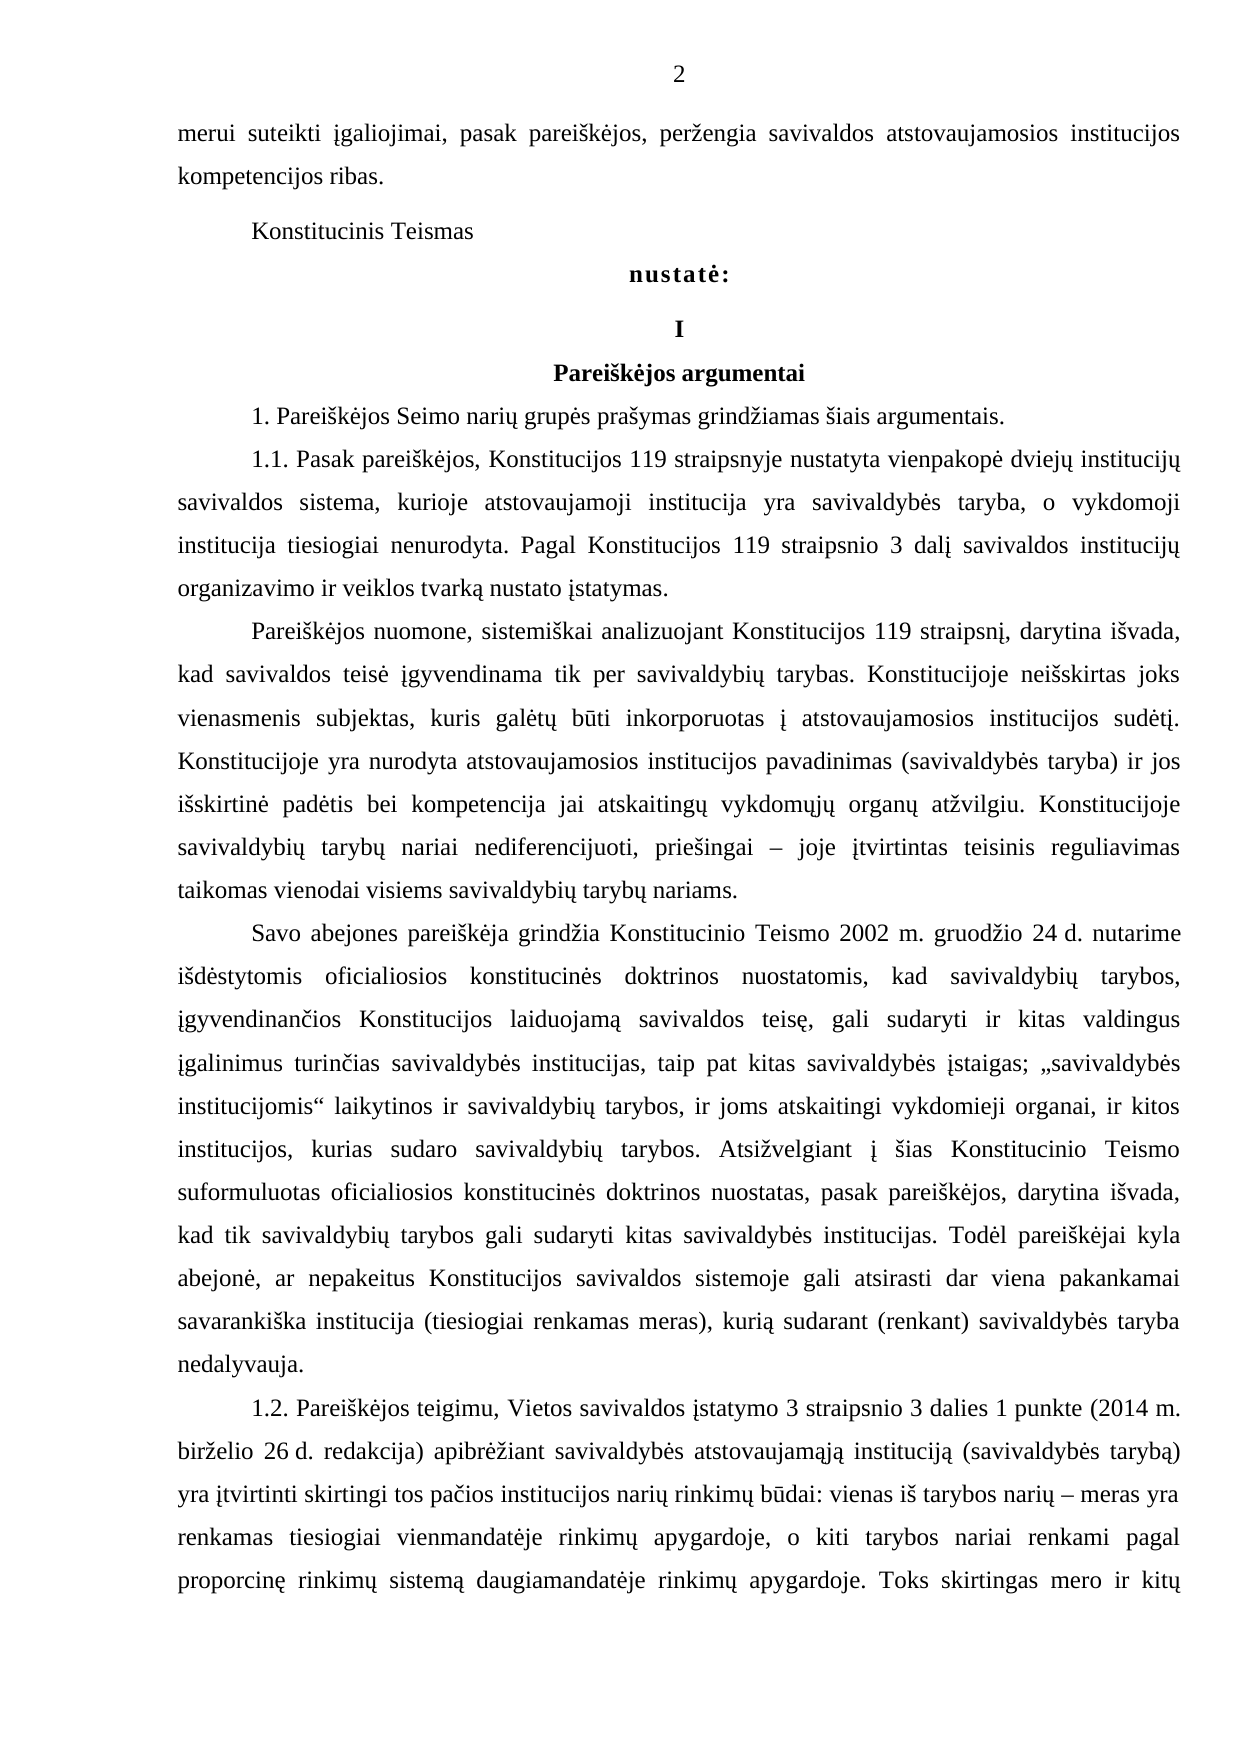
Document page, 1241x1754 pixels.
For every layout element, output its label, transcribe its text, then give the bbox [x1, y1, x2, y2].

text merui suteikti įgaliojimai, pasak pareiškėjos, peržengia savivaldos atstovaujamosios institucijos kompetencijos ribas. [177, 118, 1181, 190]
text nustatė: [177, 259, 1181, 288]
text Pareiškėjos argumentai [177, 358, 1181, 386]
text 1. Pareiškėjos Seimo narių grupės prašymas grindžiamas šiais argumentais. [177, 401, 1181, 429]
text Pareiškėjos nuomone, sistemiškai analizuojant Konstitucijos 119 straipsnį, darytina išvada, kad savivaldos teisė įgyvendinama tik per savivaldybių tarybas. Konstitucijoje neišskirtas joks vienasmenis subjektas, kuris galėtų būti inkorporuotas į atstovaujamosios institucijos sudėtį. Konstitucijoje yra nurodyta atstovaujamosios institucijos pavadinimas (savivaldybės taryba) ir jos išskirtinė padėtis bei kompetencija jai atskaitingų vykdomųjų organų atžvilgiu. Konstitucijoje savivaldybių tarybų nariai nediferencijuoti, priešingai – joje įtvirtintas teisinis reguliavimas taikomas vienodai visiems savivaldybių tarybų nariams. [177, 616, 1181, 904]
text 1.1. Pasak pareiškėjos, Konstitucijos 119 straipsnyje nustatyta vienpakopė dviejų institucijų savivaldos sistema, kurioje atstovaujamoji institucija yra savivaldybės taryba, o vykdomoji institucija tiesiogiai nenurodyta. Pagal Konstitucijos 119 straipsnio 3 dalį savivaldos institucijų organizavimo ir veiklos tvarką nustato įstatymas. [177, 444, 1181, 602]
text Savo abejones pareiškėja grindžia Konstitucinio Teismo 2002 m. gruodžio 24 d. nutarime išdėstytomis oficialiosios konstitucinės doktrinos nuostatomis, kad savivaldybių tarybos, įgyvendinančios Konstitucijos laiduojamą savivaldos teisę, gali sudaryti ir kitas valdingus įgalinimus turinčias savivaldybės institucijas, taip pat kitas savivaldybės įstaigas; „savivaldybės institucijomis“ laikytinos ir savivaldybių tarybos, ir joms atskaitingi vykdomieji organai, ir kitos institucijos, kurias sudaro savivaldybių tarybos. Atsižvelgiant į šias Konstitucinio Teismo suformuluotas oficialiosios konstitucinės doktrinos nuostatas, pasak pareiškėjos, darytina išvada, kad tik savivaldybių tarybos gali sudaryti kitas savivaldybės institucijas. Todėl pareiškėjai kyla abejonė, ar nepakeitus Konstitucijos savivaldos sistemoje gali atsirasti dar viena pakankamai savarankiška institucija (tiesiogiai renkamas meras), kurią sudarant (renkant) savivaldybės taryba nedalyvauja. [177, 918, 1181, 1378]
text I [177, 314, 1181, 343]
text Konstitucinis Teismas [177, 216, 1181, 245]
text 1.2. Pareiškėjos teigimu, Vietos savivaldos įstatymo 3 straipsnio 3 dalies 1 punkte (2014 m. birželio 26 d. redakcija) apibrėžiant savivaldybės atstovaujamąją instituciją (savivaldybės tarybą) yra įtvirtinti skirtingi tos pačios institucijos narių rinkimų būdai: vienas iš tarybos narių – meras yra renkamas tiesiogiai vienmandatėje rinkimų apygardoje, o kiti tarybos nariai renkami pagal proporcinę rinkimų sistemą daugiamandatėje rinkimų apygardoje. Toks skirtingas mero ir kitų [177, 1393, 1181, 1594]
